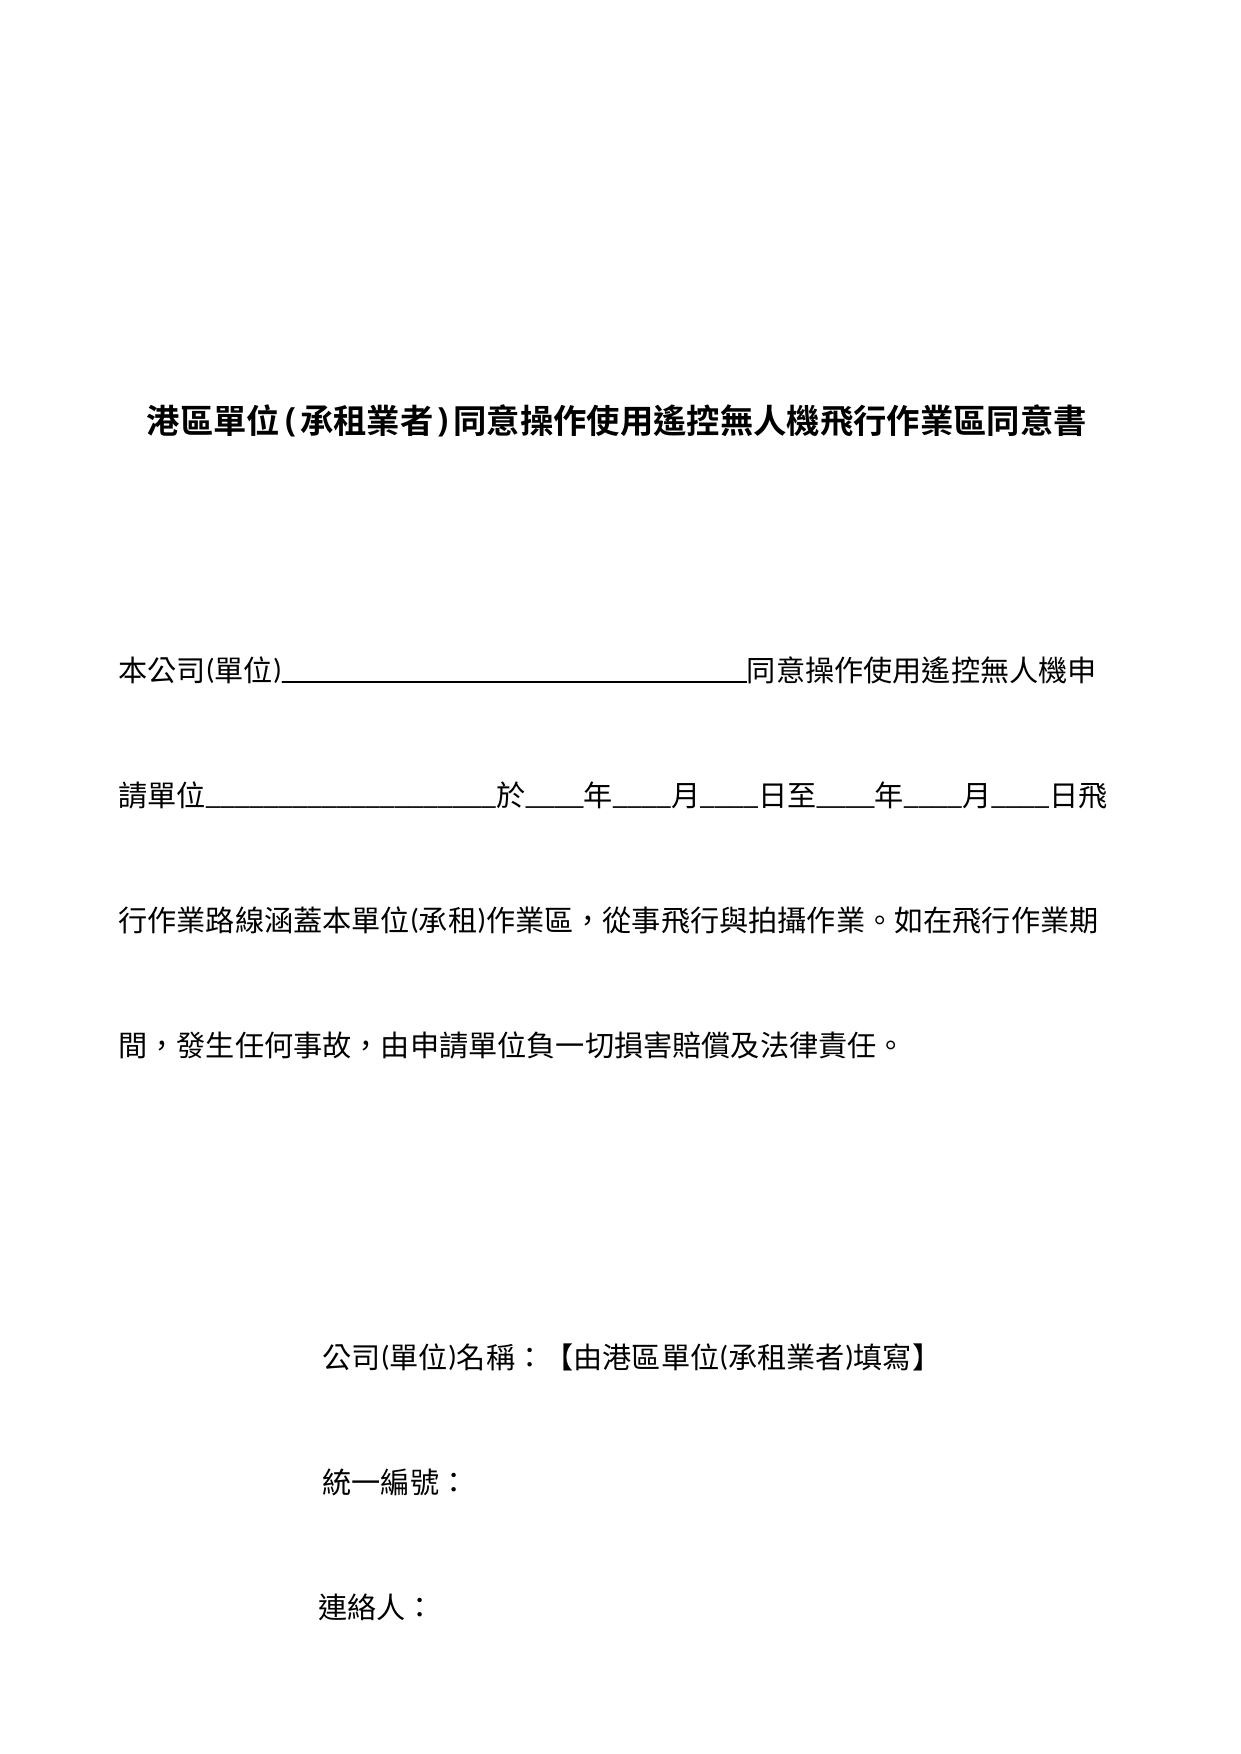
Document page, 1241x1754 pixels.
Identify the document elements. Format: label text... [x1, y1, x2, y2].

text 統一編號： [118, 1439, 1122, 1502]
text 連絡人： [268, 1564, 1122, 1627]
text 本公司(單位)________________________________同意操作使用遙控無人機申請單位____________________於____年____月____日至____年____月____日飛行作業路線涵蓋本單位(承租)作業區，從事飛行與拍攝作業。如在飛行作業期間，發生任何事故，由申請單位負一切損害賠償及法律責任。 [118, 627, 1122, 1064]
text 港區單位(承租業者)同意操作使用遙控無人機飛行作業區同意書 [99, 377, 1133, 439]
text 公司(單位)名稱：【由港區單位(承租業者)填寫】 [118, 1314, 1122, 1377]
